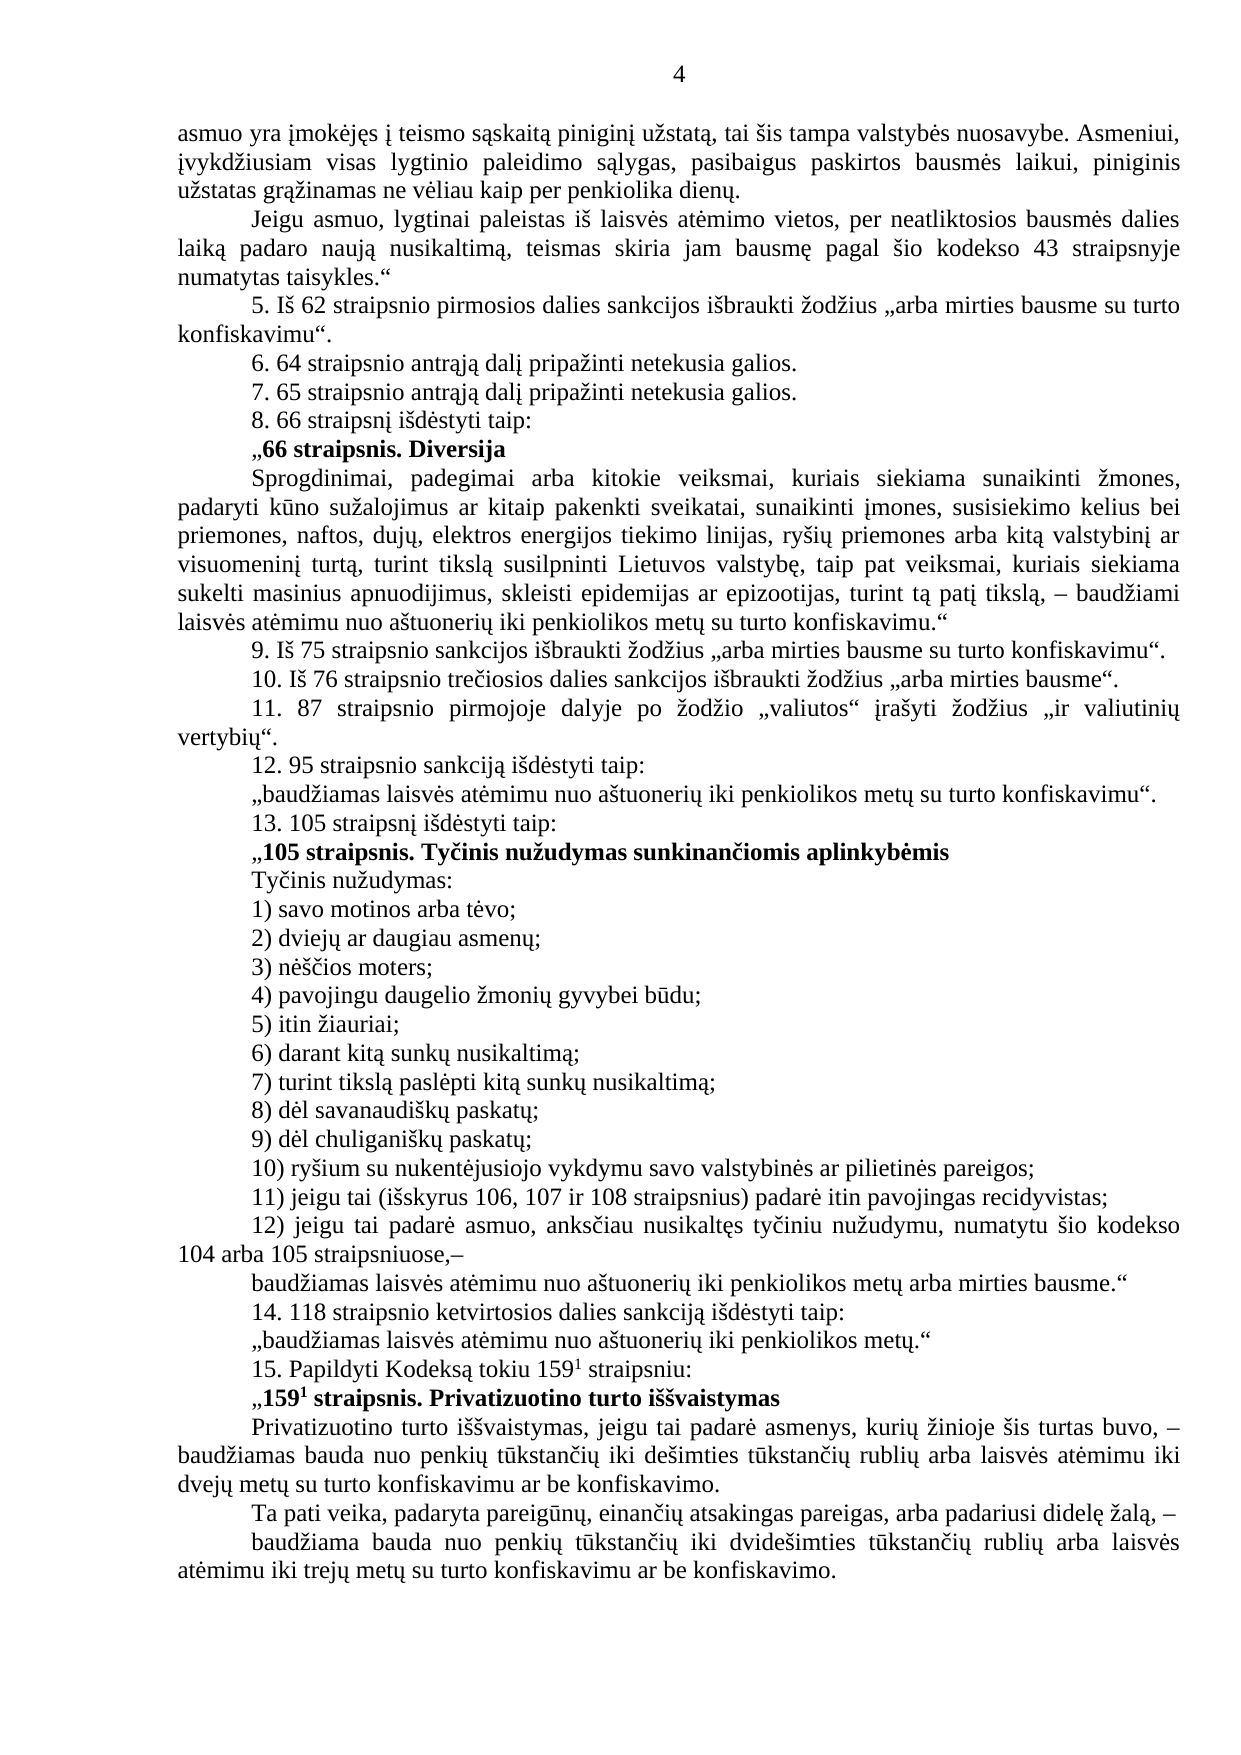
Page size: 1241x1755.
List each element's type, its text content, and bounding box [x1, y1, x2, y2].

text 1) savo motinos arba tėvo; [177, 894, 1181, 923]
text 5) itin žiauriai; [177, 1009, 1181, 1038]
text baudžiama bauda nuo penkių tūkstančių iki dvidešimties tūkstančių rublių arba laisvės atėmimu iki trejų metų su turto konfiskavimu ar be konfiskavimo. [177, 1527, 1181, 1584]
text 6. 64 straipsnio antrąją dalį pripažinti netekusia galios. [177, 348, 1181, 377]
text Ta pati veika, padaryta pareigūnų, einančių atsakingas pareigas, arba padariusi didelę žalą, – [177, 1498, 1181, 1527]
text 10) ryšium su nukentėjusiojo vykdymu savo valstybinės ar pilietinės pareigos; [177, 1153, 1181, 1182]
text „1591 straipsnis. Privatizuotino turto iššvaistymas [177, 1383, 1181, 1412]
text 7) turint tikslą paslėpti kitą sunkų nusikaltimą; [177, 1067, 1181, 1096]
text 7. 65 straipsnio antrąją dalį pripažinti netekusia galios. [177, 377, 1181, 406]
text 11. 87 straipsnio pirmojoje dalyje po žodžio „valiutos“ įrašyti žodžius „ir valiutinių vertybių“. [177, 693, 1181, 751]
text 11) jeigu tai (išskyrus 106, 107 ir 108 straipsnius) padarė itin pavojingas recidyvistas; [177, 1182, 1181, 1211]
text 8) dėl savanaudiškų paskatų; [177, 1096, 1181, 1124]
text 3) nėščios moters; [177, 952, 1181, 981]
text Privatizuotino turto iššvaistymas, jeigu tai padarė asmenys, kurių žinioje šis turtas buvo, – baudžiamas bauda nuo penkių tūkstančių iki dešimties tūkstančių rublių arba laisvės atėmimu iki dvejų metų su turto konfiskavimu ar be konfiskavimo. [177, 1412, 1181, 1498]
text „baudžiamas laisvės atėmimu nuo aštuonerių iki penkiolikos metų su turto konfiskavimu“. [177, 779, 1181, 808]
text 10. Iš 76 straipsnio trečiosios dalies sankcijos išbraukti žodžius „arba mirties bausme“. [177, 664, 1181, 693]
text 5. Iš 62 straipsnio pirmosios dalies sankcijos išbraukti žodžius „arba mirties bausme su turto konfiskavimu“. [177, 291, 1181, 348]
text 4) pavojingu daugelio žmonių gyvybei būdu; [177, 981, 1181, 1009]
text 15. Papildyti Kodeksą tokiu 1591 straipsniu: [177, 1354, 1181, 1383]
text asmuo yra įmokėjęs į teismo sąskaitą piniginį užstatą, tai šis tampa valstybės nuosavybe. Asmeniui, įvykdžiusiam visas lygtinio paleidimo sąlygas, pasibaigus paskirtos bausmės laikui, piniginis užstatas grąžinamas ne vėliau kaip per penkiolika dienų. [177, 118, 1181, 204]
text Sprogdinimai, padegimai arba kitokie veiksmai, kuriais siekiama sunaikinti žmones, padaryti kūno sužalojimus ar kitaip pakenkti sveikatai, sunaikinti įmones, susisiekimo kelius bei priemones, naftos, dujų, elektros energijos tiekimo linijas, ryšių priemones arba kitą valstybinį ar visuomeninį turtą, turint tikslą susilpninti Lietuvos valstybę, taip pat veiksmai, kuriais siekiama sukelti masinius apnuodijimus, skleisti epidemijas ar epizootijas, turint tą patį tikslą, – baudžiami laisvės atėmimu nuo aštuonerių iki penkiolikos metų su turto konfiskavimu.“ [177, 463, 1181, 636]
text 8. 66 straipsnį išdėstyti taip: [177, 406, 1181, 434]
text baudžiamas laisvės atėmimu nuo aštuonerių iki penkiolikos metų arba mirties bausme.“ [177, 1268, 1181, 1297]
text „baudžiamas laisvės atėmimu nuo aštuonerių iki penkiolikos metų.“ [177, 1326, 1181, 1354]
text 12. 95 straipsnio sankciją išdėstyti taip: [177, 751, 1181, 779]
text 9. Iš 75 straipsnio sankcijos išbraukti žodžius „arba mirties bausme su turto konfiskavimu“. [177, 636, 1181, 664]
text 6) darant kitą sunkų nusikaltimą; [177, 1038, 1181, 1067]
text 12) jeigu tai padarė asmuo, anksčiau nusikaltęs tyčiniu nužudymu, numatytu šio kodekso 104 arba 105 straipsniuose,– [177, 1211, 1181, 1268]
text „105 straipsnis. Tyčinis nužudymas sunkinančiomis aplinkybėmis [177, 837, 1181, 866]
text 14. 118 straipsnio ketvirtosios dalies sankciją išdėstyti taip: [177, 1297, 1181, 1326]
text 9) dėl chuliganiškų paskatų; [177, 1124, 1181, 1153]
text 2) dviejų ar daugiau asmenų; [177, 923, 1181, 952]
text 13. 105 straipsnį išdėstyti taip: [177, 808, 1181, 837]
text Jeigu asmuo, lygtinai paleistas iš laisvės atėmimo vietos, per neatliktosios bausmės dalies laiką padaro naują nusikaltimą, teismas skiria jam bausmę pagal šio kodekso 43 straipsnyje numatytas taisykles.“ [177, 204, 1181, 291]
text Tyčinis nužudymas: [177, 866, 1181, 894]
text „66 straipsnis. Diversija [177, 434, 1181, 463]
